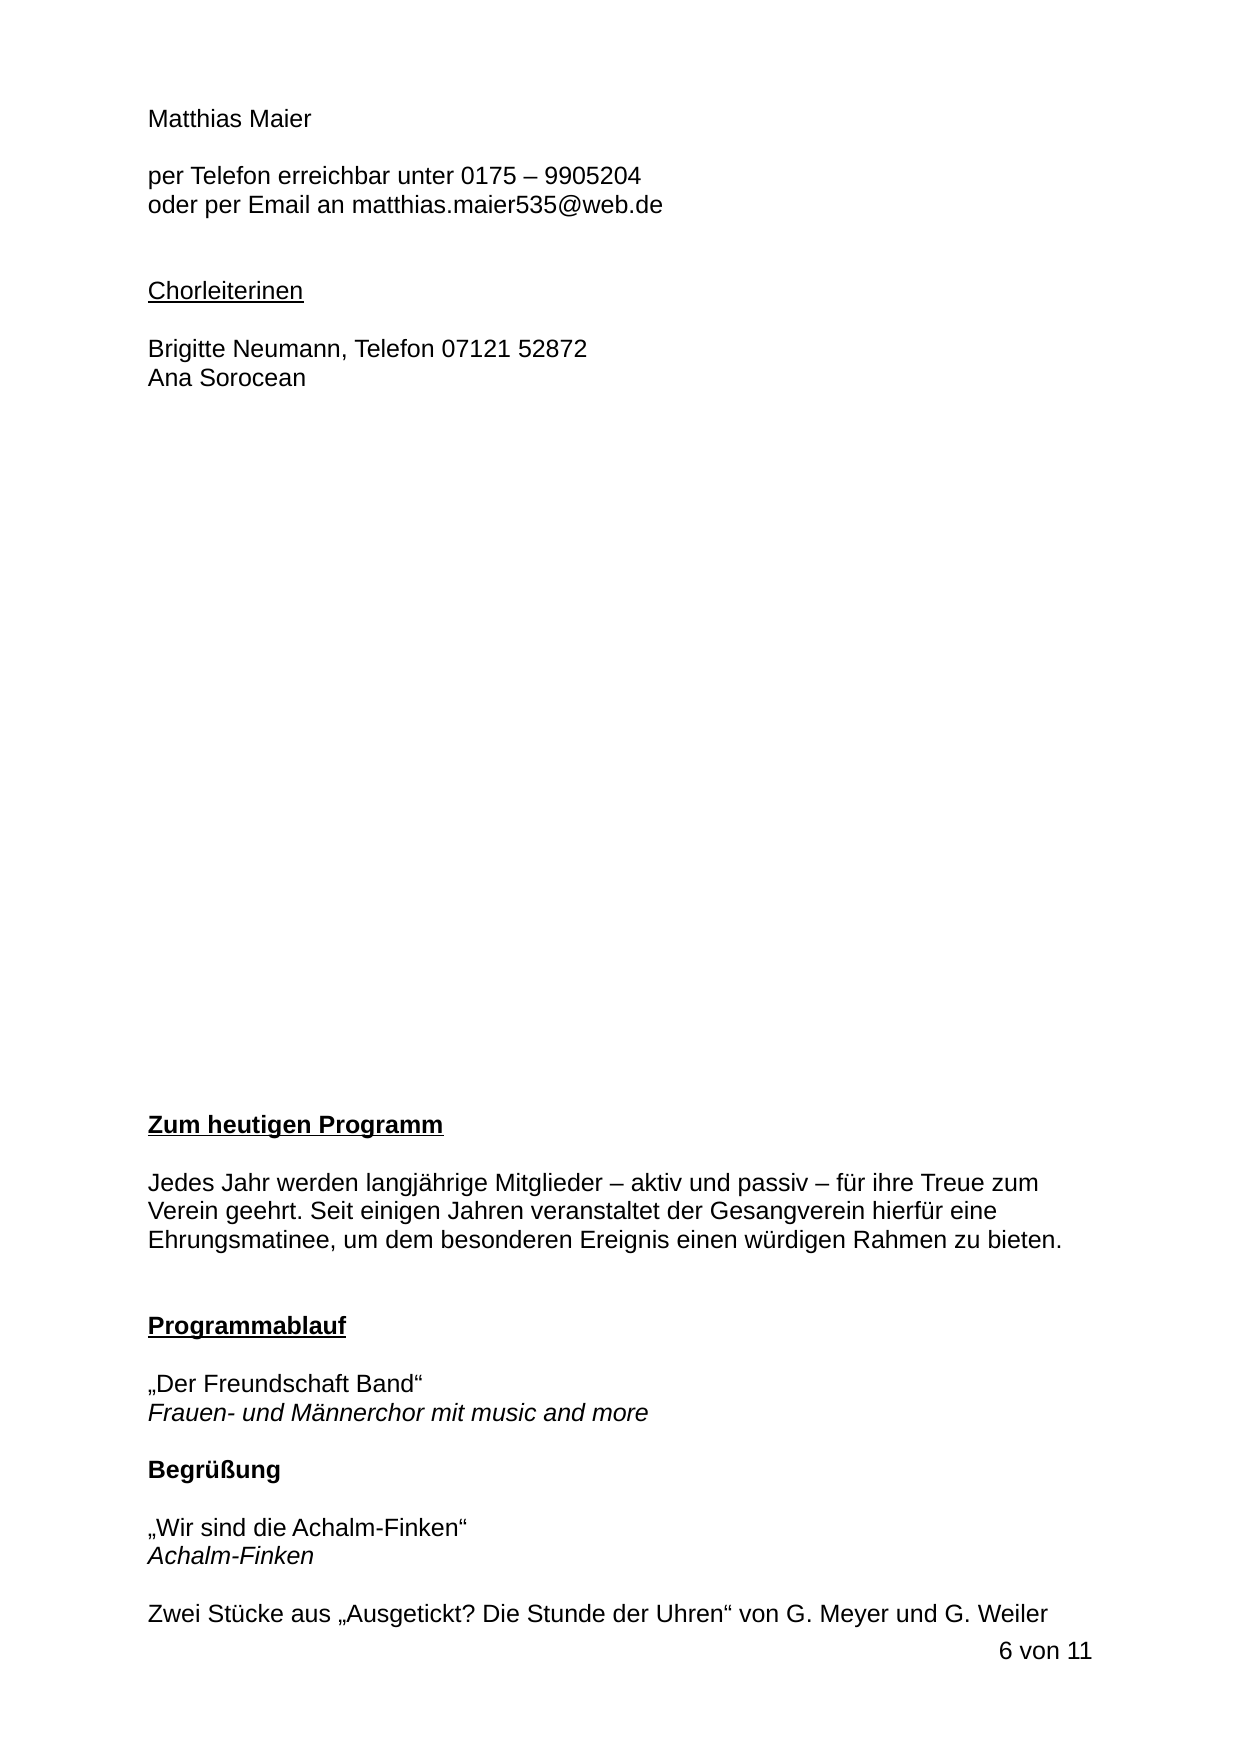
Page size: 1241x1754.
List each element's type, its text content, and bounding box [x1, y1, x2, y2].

text Chorleiterinen [148, 276, 1093, 305]
text oder per Email an matthias.maier535@web.de [148, 190, 1093, 219]
text Begrüßung [148, 1455, 1093, 1484]
text Achalm-Finken [148, 1541, 1093, 1570]
text Zwei Stücke aus „Ausgetickt? Die Stunde der Uhren“ von G. Meyer und G. Weiler [148, 1599, 1093, 1627]
text per Telefon erreichbar unter 0175 – 9905204 [148, 161, 1093, 190]
text Jedes Jahr werden langjährige Mitglieder – aktiv und passiv – für ihre Treue zum Verein geehrt. Seit einigen Jahren veranstaltet der Gesangverein hierfür eine Ehrungsmatinee, um dem besonderen Ereignis einen würdigen Rahmen zu bieten. [148, 1167, 1093, 1254]
text „Der Freundschaft Band“ [148, 1369, 1093, 1397]
text Ana Sorocean [148, 362, 1093, 391]
text Programmablauf [148, 1311, 1093, 1340]
text „Wir sind die Achalm-Finken“ [148, 1512, 1093, 1541]
text Frauen- und Männerchor mit music and more [148, 1397, 1093, 1426]
text Matthias Maier [148, 104, 1093, 132]
text Zum heutigen Programm [148, 1110, 1093, 1139]
text Brigitte Neumann, Telefon 07121 52872 [148, 334, 1093, 362]
